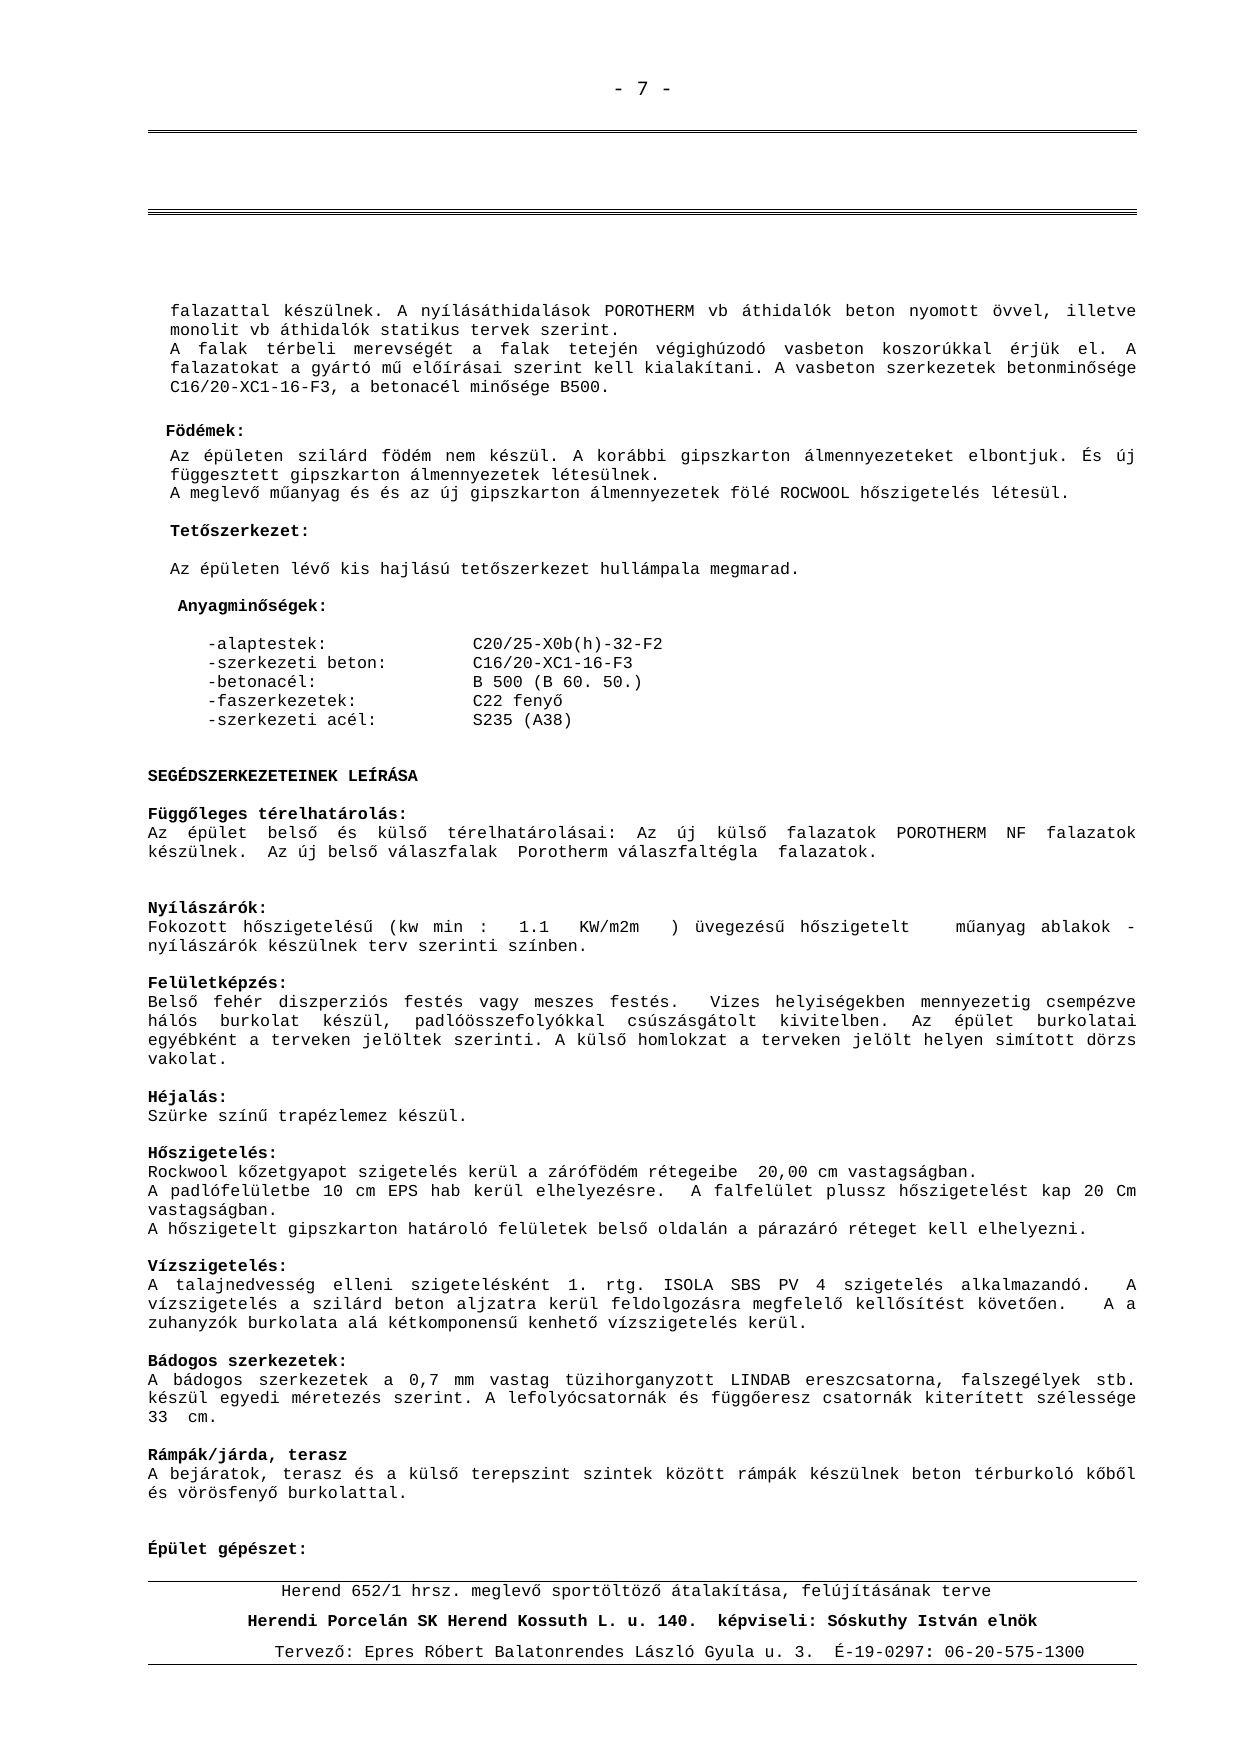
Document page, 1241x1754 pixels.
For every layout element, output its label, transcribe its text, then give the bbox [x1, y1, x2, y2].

text Függőleges térelhatárolás: [148, 805, 1137, 824]
text -alaptestek: C20/25-X0b(h)-32-F2 [148, 636, 1137, 654]
text A falak térbeli merevségét a falak tetején végighúzodó vasbeton koszorúkkal érjük el. A falazatokat a gyártó mű előírásai szerint kell kialakítani. A vasbeton szerkezetek betonminősége C16/20-XC1-16-F3, a betonacél minősége B500. [170, 341, 1137, 397]
text A meglevő műanyag és és az új gipszkarton álmennyezetek fölé ROCWOOL hőszigetelés létesül. [170, 485, 1137, 504]
text Rámpák/járda, terasz [148, 1446, 1137, 1465]
subtitle Födémek: [148, 422, 1137, 441]
text -betonacél: B 500 (B 60. 50.) [148, 673, 1137, 692]
text Rockwool kőzetgyapot szigetelés kerül a zárófödém rétegeibe 20,00 cm vastagságban. [148, 1164, 1137, 1182]
text Nyílászárók: [148, 900, 1137, 918]
text Az épületen lévő kis hajlású tetőszerkezet hullámpala megmarad. [170, 560, 1137, 579]
text Az épületen szilárd födém nem készül. A korábbi gipszkarton álmennyezeteket elbontjuk. És új függesztett gipszkarton álmennyezetek létesülnek. [170, 447, 1137, 485]
text Az épület belső és külső térelhatárolásai: Az új külső falazatok POROTHERM NF falazatok készülnek. Az új belső válaszfalak Porotherm válaszfaltégla falazatok. [148, 824, 1137, 862]
text A padlófelületbe 10 cm EPS hab kerül elhelyezésre. A falfelület plussz hőszigetelést kap 20 Cm vastagságban. [148, 1182, 1137, 1220]
text -faszerkezetek: C22 fenyő [148, 692, 1137, 711]
text Tetőszerkezet: [148, 523, 1137, 541]
text Felületképzés: [148, 975, 1137, 994]
text Héjalás: [148, 1088, 1137, 1107]
text -szerkezeti acél: S235 (A38) [148, 711, 1137, 730]
text A hőszigetelt gipszkarton határoló felületek belső oldalán a párazáró réteget kell elhelyezni. [148, 1220, 1137, 1239]
text A bejáratok, terasz és a külső terepszint szintek között rámpák készülnek beton térburkoló kőből és vörösfenyő burkolattal. [148, 1465, 1137, 1503]
text Fokozott hőszigetelésű (kw min : 1.1 KW/m2m ) üvegezésű hőszigetelt műanyag ablakok - nyílászárók készülnek terv szerinti színben. [148, 918, 1137, 956]
text Vízszigetelés: [148, 1258, 1137, 1277]
text Szürke színű trapézlemez készül. [148, 1107, 1137, 1126]
text Bádogos szerkezetek: [148, 1352, 1137, 1371]
text A bádogos szerkezetek a 0,7 mm vastag tüzihorganyzott LINDAB ereszcsatorna, falszegélyek stb. készül egyedi méretezés szerint. A lefolyócsatornák és függőeresz csatornák kiterített szélessége 33 cm. [148, 1371, 1137, 1428]
text falazattal készülnek. A nyílásáthidalások POROTHERM vb áthidalók beton nyomott övvel, illetve monolit vb áthidalók statikus tervek szerint. [170, 303, 1137, 341]
text Hőszigetelés: [148, 1145, 1137, 1164]
text Belső fehér diszperziós festés vagy meszes festés. Vizes helyiségekben mennyezetig csempézve hálós burkolat készül, padlóösszefolyókkal csúszásgátolt kivitelben. Az épület burkolatai egyébként a terveken jelöltek szerinti. A külső homlokzat a terveken jelölt helyen simított dörzs vakolat. [148, 994, 1137, 1069]
text -szerkezeti beton: C16/20-XC1-16-F3 [148, 654, 1137, 673]
text Anyagminőségek: [148, 598, 1137, 617]
text Épület gépészet: [148, 1541, 1137, 1559]
text A talajnedvesség elleni szigetelésként 1. rtg. ISOLA SBS PV 4 szigetelés alkalmazandó. A vízszigetelés a szilárd beton aljzatra kerül feldolgozásra megfelelő kellősítést követően. A a zuhanyzók burkolata alá kétkomponensű kenhető vízszigetelés kerül. [148, 1277, 1137, 1333]
text SEGÉDSZERKEZETEINEK LEÍRÁSA [148, 768, 1137, 787]
